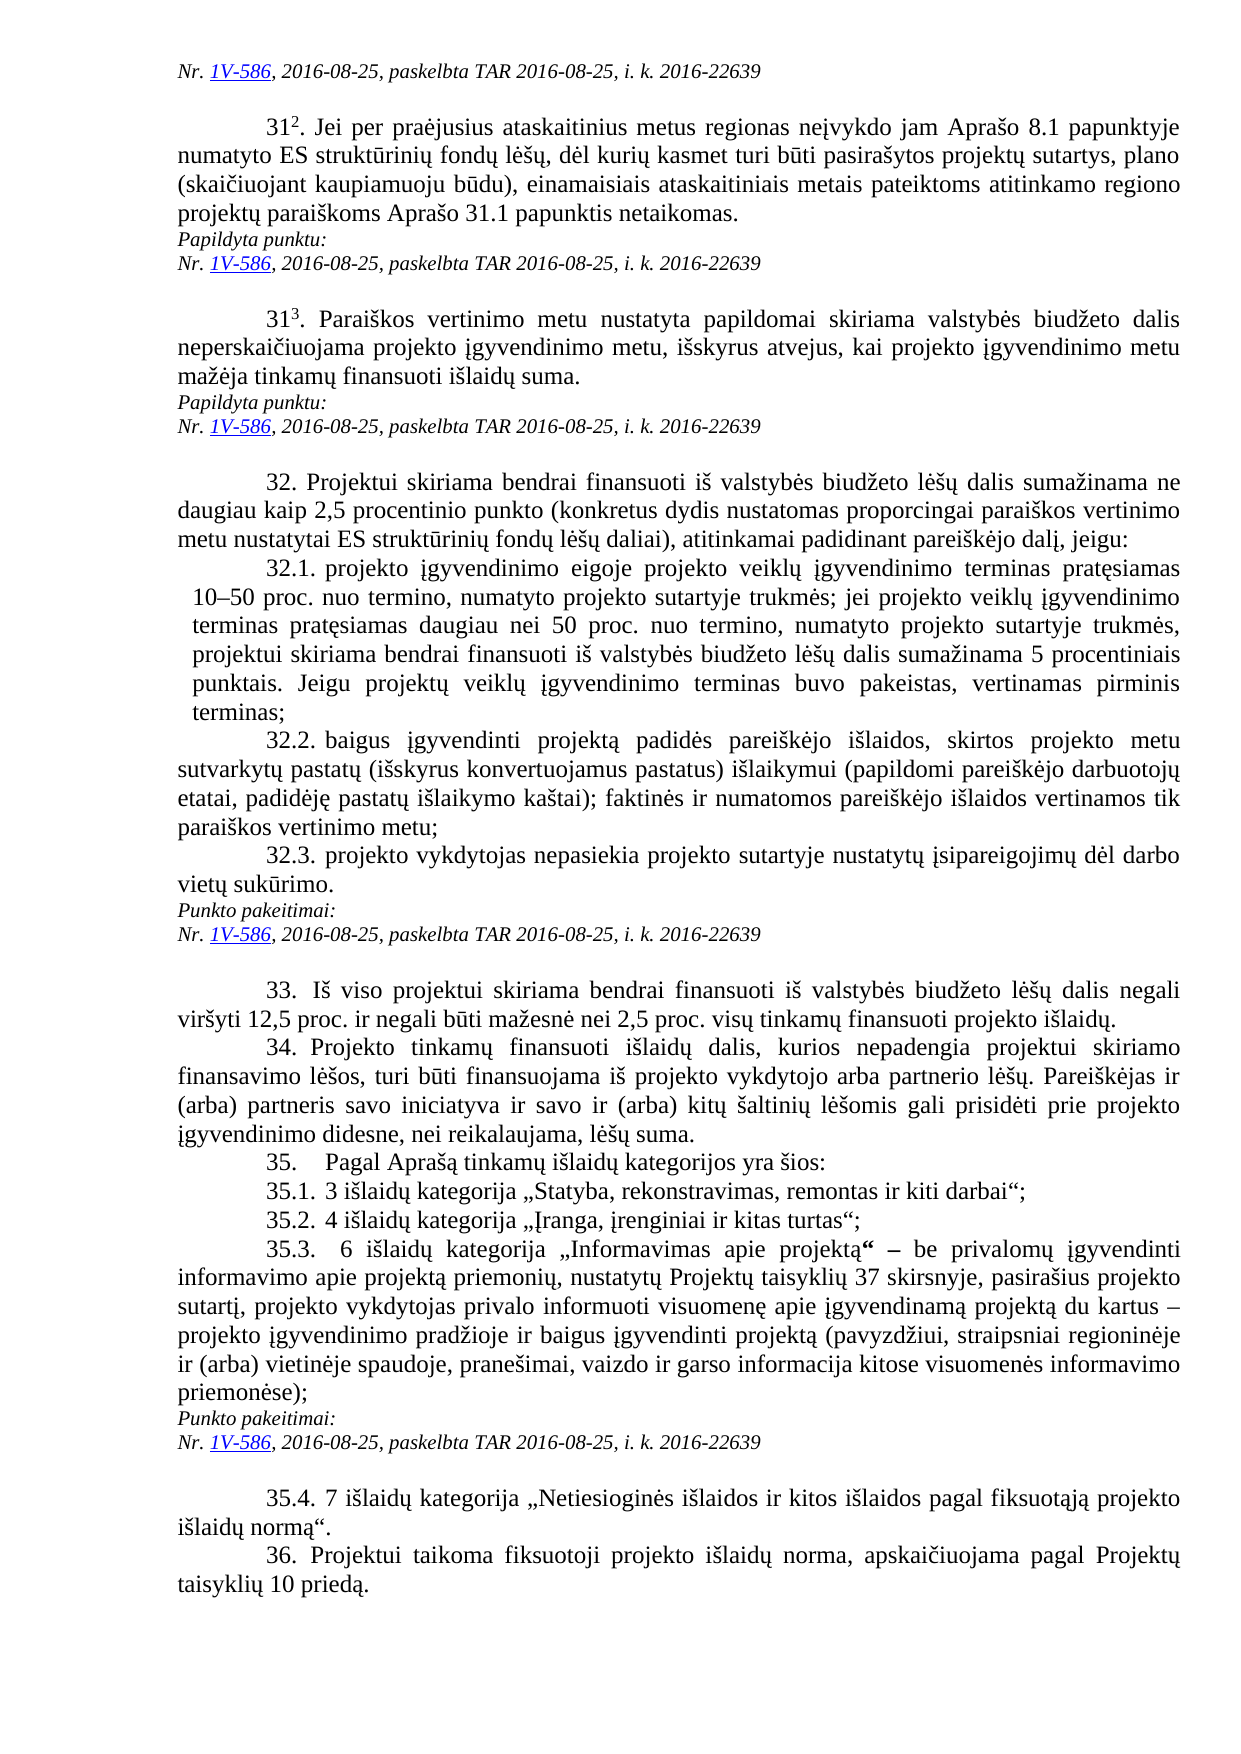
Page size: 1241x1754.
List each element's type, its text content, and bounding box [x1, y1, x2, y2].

text 35.1. 3 išlaidų kategorija „Statyba, rekonstravimas, remontas ir kiti darbai“; [177, 1176, 1181, 1205]
text 35. Pagal Aprašą tinkamų išlaidų kategorijos yra šios: [177, 1147, 1181, 1176]
text 32.1. projekto įgyvendinimo eigoje projekto veiklų įgyvendinimo terminas pratęsiamas 10–50 proc. nuo termino, numatyto projekto sutartyje trukmės; jei projekto veiklų įgyvendinimo terminas pratęsiamas daugiau nei 50 proc. nuo termino, numatyto projekto sutartyje trukmės, projektui skiriama bendrai finansuoti iš valstybės biudžeto lėšų dalis sumažinama 5 procentiniais punktais. Jeigu projektų veiklų įgyvendinimo terminas buvo pakeistas, vertinamas pirminis terminas; [192, 553, 1181, 726]
text 32. Projektui skiriama bendrai finansuoti iš valstybės biudžeto lėšų dalis sumažinama ne daugiau kaip 2,5 procentinio punkto (konkretus dydis nustatomas proporcingai paraiškos vertinimo metu nustatytai ES struktūrinių fondų lėšų daliai), atitinkamai padidinant pareiškėjo dalį, jeigu: [177, 467, 1181, 553]
text 33. Iš viso projektui skiriama bendrai finansuoti iš valstybės biudžeto lėšų dalis negali viršyti 12,5 proc. ir negali būti mažesnė nei 2,5 proc. visų tinkamų finansuoti projekto išlaidų. [177, 975, 1181, 1032]
text 32.3. projekto vykdytojas nepasiekia projekto sutartyje nustatytų įsipareigojimų dėl darbo vietų sukūrimo. [177, 841, 1181, 898]
text Nr. 1V-586, 2016-08-25, paskelbta TAR 2016-08-25, i. k. 2016-22639 [177, 922, 1181, 946]
text 312. Jei per praėjusius ataskaitinius metus regionas neįvykdo jam Aprašo 8.1 papunktyje numatyto ES struktūrinių fondų lėšų, dėl kurių kasmet turi būti pasirašytos projektų sutartys, plano (skaičiuojant kaupiamuoju būdu), einamaisiais ataskaitiniais metais pateiktoms atitinkamo regiono projektų paraiškoms Aprašo 31.1 papunktis netaikomas. [177, 112, 1181, 227]
text Nr. 1V-586, 2016-08-25, paskelbta TAR 2016-08-25, i. k. 2016-22639 [177, 414, 1181, 438]
text Papildyta punktu: [177, 390, 1181, 414]
text Nr. 1V-586, 2016-08-25, paskelbta TAR 2016-08-25, i. k. 2016-22639 [177, 1430, 1181, 1454]
text Nr. 1V-586, 2016-08-25, paskelbta TAR 2016-08-25, i. k. 2016-22639 [177, 59, 1181, 83]
text 35.3. 6 išlaidų kategorija „Informavimas apie projektą“ – be privalomų įgyvendinti informavimo apie projektą priemonių, nustatytų Projektų taisyklių 37 skirsnyje, pasirašius projekto sutartį, projekto vykdytojas privalo informuoti visuomenę apie įgyvendinamą projektą du kartus – projekto įgyvendinimo pradžioje ir baigus įgyvendinti projektą (pavyzdžiui, straipsniai regioninėje ir (arba) vietinėje spaudoje, pranešimai, vaizdo ir garso informacija kitose visuomenės informavimo priemonėse); [177, 1234, 1181, 1406]
text 36. Projektui taikoma fiksuotoji projekto išlaidų norma, apskaičiuojama pagal Projektų taisyklių 10 priedą. [177, 1541, 1181, 1598]
text Punkto pakeitimai: [177, 898, 1181, 922]
text 35.4. 7 išlaidų kategorija „Netiesioginės išlaidos ir kitos išlaidos pagal fiksuotąją projekto išlaidų normą“. [177, 1483, 1181, 1541]
text 35.2. 4 išlaidų kategorija „Įranga, įrenginiai ir kitas turtas“; [177, 1205, 1181, 1234]
text 313. Paraiškos vertinimo metu nustatyta papildomai skiriama valstybės biudžeto dalis neperskaičiuojama projekto įgyvendinimo metu, išskyrus atvejus, kai projekto įgyvendinimo metu mažėja tinkamų finansuoti išlaidų suma. [177, 304, 1181, 390]
text Nr. 1V-586, 2016-08-25, paskelbta TAR 2016-08-25, i. k. 2016-22639 [177, 251, 1181, 275]
text Papildyta punktu: [177, 227, 1181, 251]
text 32.2. baigus įgyvendinti projektą padidės pareiškėjo išlaidos, skirtos projekto metu sutvarkytų pastatų (išskyrus konvertuojamus pastatus) išlaikymui (papildomi pareiškėjo darbuotojų etatai, padidėję pastatų išlaikymo kaštai); faktinės ir numatomos pareiškėjo išlaidos vertinamos tik paraiškos vertinimo metu; [177, 726, 1181, 841]
text Punkto pakeitimai: [177, 1406, 1181, 1430]
text 34. Projekto tinkamų finansuoti išlaidų dalis, kurios nepadengia projektui skiriamo finansavimo lėšos, turi būti finansuojama iš projekto vykdytojo arba partnerio lėšų. Pareiškėjas ir (arba) partneris savo iniciatyva ir savo ir (arba) kitų šaltinių lėšomis gali prisidėti prie projekto įgyvendinimo didesne, nei reikalaujama, lėšų suma. [177, 1032, 1181, 1147]
